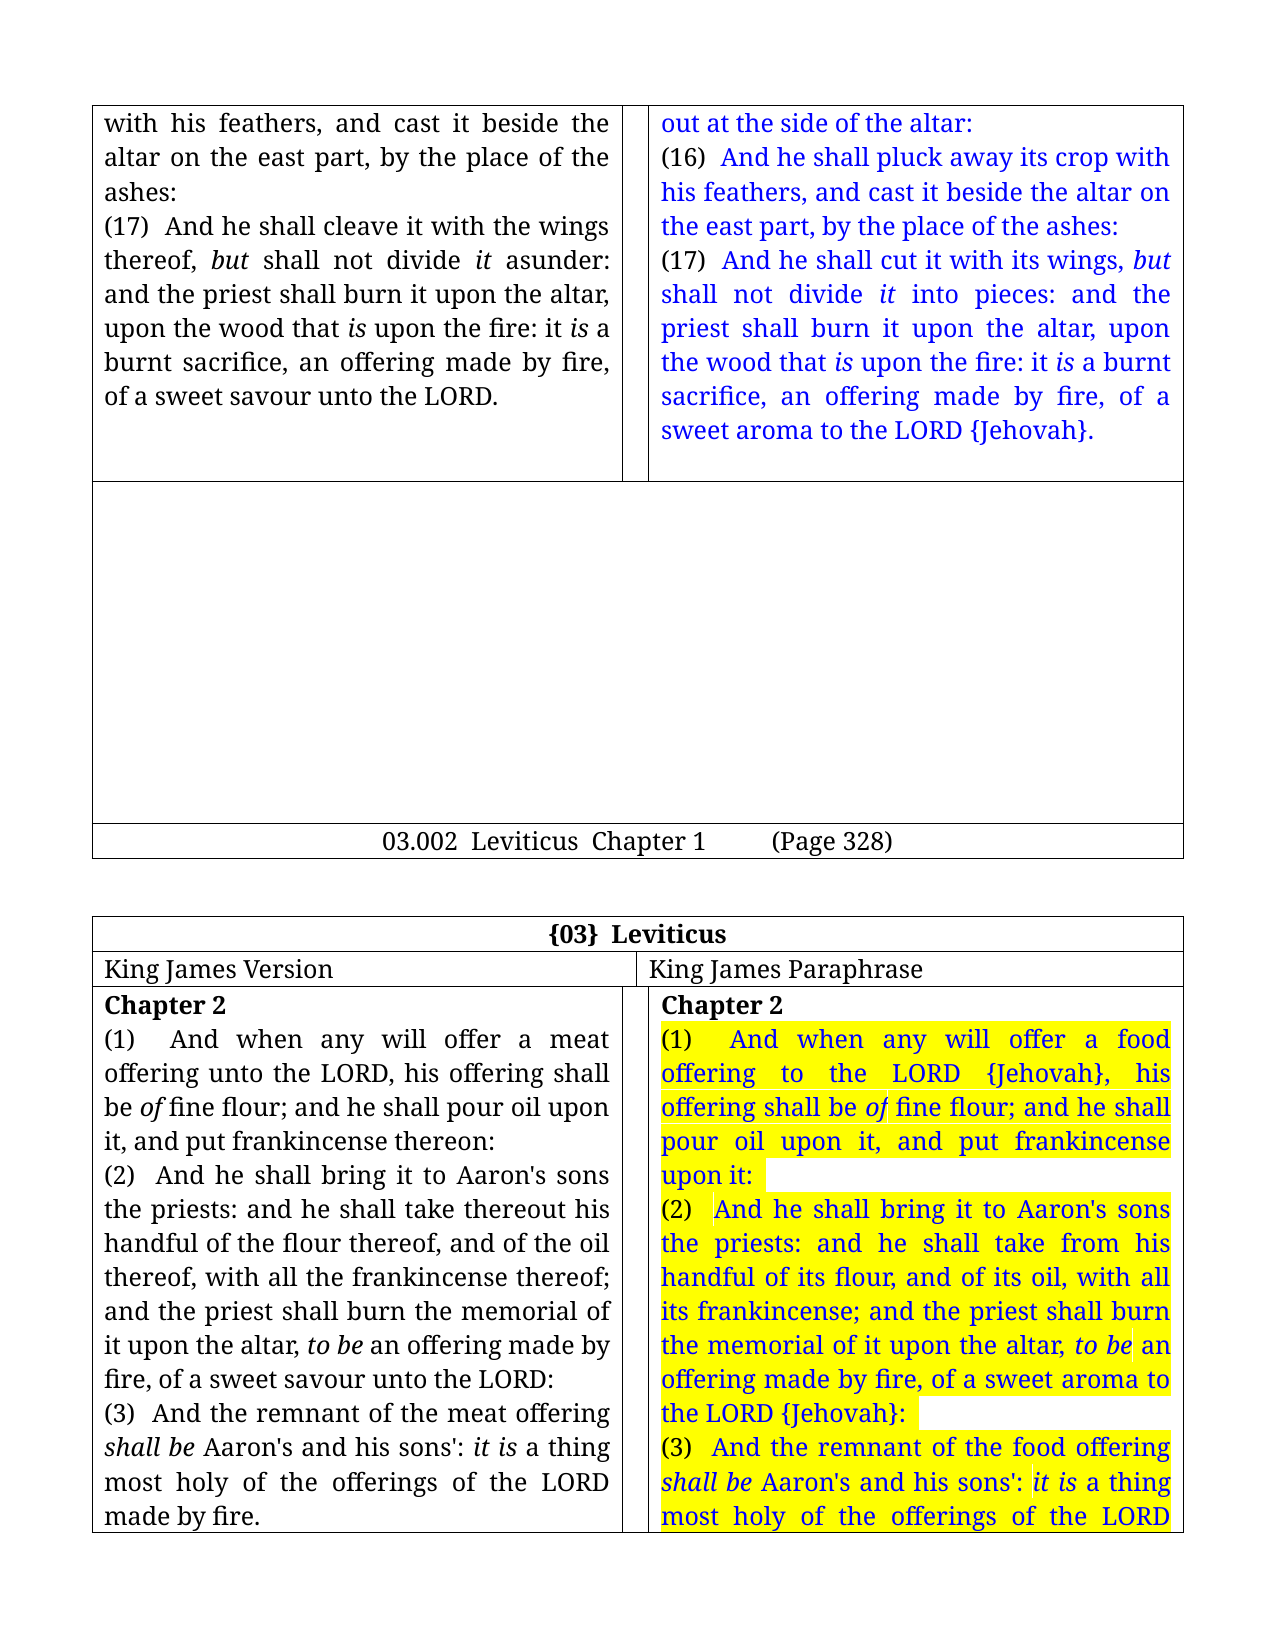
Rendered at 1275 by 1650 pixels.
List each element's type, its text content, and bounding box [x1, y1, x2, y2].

table_cell [623, 987, 648, 1532]
table_cell with his feathers, and cast it beside the altar on the east part, by the place of the ashes: (17) And he shall cleave it with the wings thereof, but shall not divide it asunder: and the priest shall burn it upon the altar, upon the wood that is upon the fire: it is a burnt sacrifice, an offering made by fire, of a sweet savour unto the LORD. [93, 106, 622, 481]
table_cell 03.002 Leviticus Chapter 1 (Page 328) [93, 824, 1183, 857]
table_cell out at the side of the altar: (16) And he shall pluck away its crop with his feathers, and cast it beside the altar on the east part, by the place of the ashes: (17) And he shall cut it with its wings, but shall not divide it into pieces: and the priest shall burn it upon the altar, upon the wood that is upon the fire: it is a burnt sacrifice, an offering made by fire, of a sweet aroma to the LORD {Jehovah}. [649, 106, 1183, 481]
table_cell Chapter 2 (1) And when any will offer a food offering to the LORD {Jehovah}, his offering shall be of fine flour; and he shall pour oil upon it, and put frankincense upon it: (2) And he shall bring it to Aaron's sons the priests: and he shall take from his handful of its flour, and of its oil, with all its frankincense; and the priest shall burn the memorial of it upon the altar, to be an offering made by fire, of a sweet aroma to the LORD {Jehovah}: (3) And the remnant of the food offering shall be Aaron's and his sons': it is a thing most holy of the offerings of the LORD [649, 987, 1183, 1532]
table_cell [623, 106, 648, 481]
table_cell King James Paraphrase [637, 952, 1183, 986]
table_cell King James Version [93, 952, 636, 986]
table_cell [93, 482, 1183, 822]
table_cell Chapter 2 (1) And when any will offer a meat offering unto the LORD, his offering shall be of fine flour; and he shall pour oil upon it, and put frankincense thereon: (2) And he shall bring it to Aaron's sons the priests: and he shall take thereout his handful of the flour thereof, and of the oil thereof, with all the frankincense thereof; and the priest shall burn the memorial of it upon the altar, to be an offering made by fire, of a sweet savour unto the LORD: (3) And the remnant of the meat offering shall be Aaron's and his sons': it is a thing most holy of the offerings of the LORD made by fire. [93, 987, 622, 1532]
table_header {03} Leviticus [93, 917, 1183, 951]
